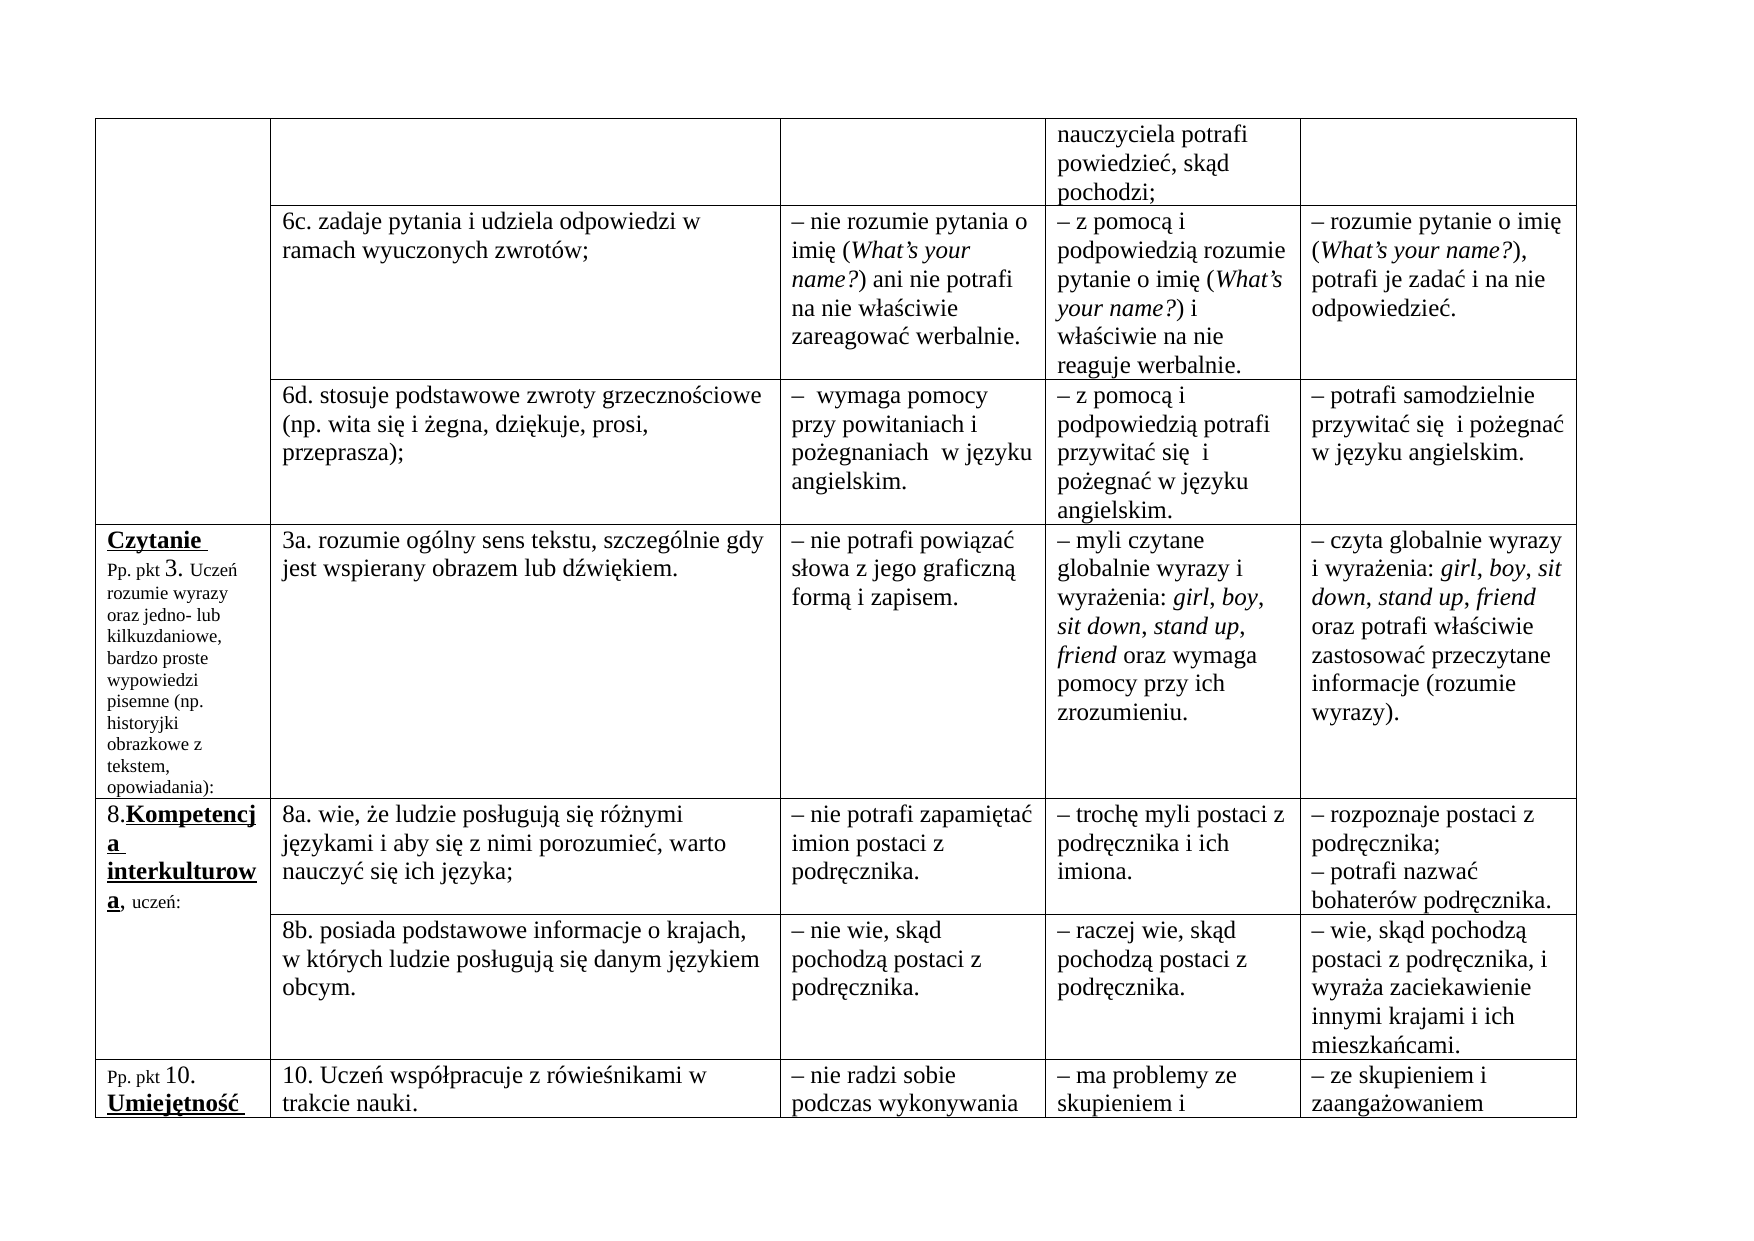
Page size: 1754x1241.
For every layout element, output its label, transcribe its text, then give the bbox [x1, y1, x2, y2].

table_cell – myli czytane globalnie wyrazy i wyrażenia: girl, boy, sit down, stand up, friend oraz wymaga pomocy przy ich zrozumieniu. [1046, 525, 1300, 798]
table_cell – ze skupieniem i zaangażowaniem [1301, 1060, 1576, 1117]
table_cell – z pomocą i podpowiedzią potrafi przywitać się i pożegnać w języku angielskim. [1046, 380, 1300, 524]
table_cell 3a. rozumie ogólny sens tekstu, szczególnie gdy jest wspierany obrazem lub dźwiękiem. [271, 525, 780, 798]
table_cell – raczej wie, skąd pochodzą postaci z podręcznika. [1046, 915, 1300, 1059]
table_cell – trochę myli postaci z podręcznika i ich imiona. [1046, 799, 1300, 914]
table_cell – nie potrafi powiązać słowa z jego graficzną formą i zapisem. [781, 525, 1045, 798]
table_cell 6d. stosuje podstawowe zwroty grzecznościowe (np. wita się i żegna, dziękuje, prosi, przeprasza); [271, 380, 780, 524]
table_cell Pp. pkt 10. Umiejętność [96, 1060, 270, 1117]
table_cell 10. Uczeń współpracuje z rówieśnikami w trakcie nauki. [271, 1060, 780, 1117]
table_cell Czytanie Pp. pkt 3. Uczeń rozumie wyrazy oraz jedno- lub kilkuzdaniowe, bardzo proste wypowiedzi pisemne (np. historyjki obrazkowe z tekstem, opowiadania): [96, 525, 270, 798]
table_cell [271, 119, 780, 205]
table_cell – nie wie, skąd pochodzą postaci z podręcznika. [781, 915, 1045, 1059]
table_cell 8b. posiada podstawowe informacje o krajach, w których ludzie posługują się danym językiem obcym. [271, 915, 780, 1059]
table_cell – wie, skąd pochodzą postaci z podręcznika, i wyraża zaciekawienie innymi krajami i ich mieszkańcami. [1301, 915, 1576, 1059]
table_cell – wymaga pomocy przy powitaniach i pożegnaniach w języku angielskim. [781, 380, 1045, 524]
table_cell – nie rozumie pytania o imię (What’s your name?) ani nie potrafi na nie właściwie zareagować werbalnie. [781, 206, 1045, 379]
table_cell – nie potrafi zapamiętać imion postaci z podręcznika. [781, 799, 1045, 914]
table_cell – nie radzi sobie podczas wykonywania [781, 1060, 1045, 1117]
table_cell – czyta globalnie wyrazy i wyrażenia: girl, boy, sit down, stand up, friend oraz potrafi właściwie zastosować przeczytane informacje (rozumie wyrazy). [1301, 525, 1576, 798]
table_cell [781, 119, 1045, 205]
table_cell 6c. zadaje pytania i udziela odpowiedzi w ramach wyuczonych zwrotów; [271, 206, 780, 379]
table_cell – rozumie pytanie o imię (What’s your name?), potrafi je zadać i na nie odpowiedzieć. [1301, 206, 1576, 379]
table_cell nauczyciela potrafi powiedzieć, skąd pochodzi; [1046, 119, 1300, 205]
table_cell – rozpoznaje postaci z podręcznika; – potrafi nazwać bohaterów podręcznika. [1301, 799, 1576, 914]
table_cell – z pomocą i podpowiedzią rozumie pytanie o imię (What’s your name?) i właściwie na nie reaguje werbalnie. [1046, 206, 1300, 379]
table_cell 8a. wie, że ludzie posługują się różnymi językami i aby się z nimi porozumieć, warto nauczyć się ich języka; [271, 799, 780, 914]
table_cell 8.Kompetencja interkulturowa, uczeń: [96, 799, 270, 1059]
table_cell – ma problemy ze skupieniem i [1046, 1060, 1300, 1117]
table_cell – potrafi samodzielnie przywitać się i pożegnać w języku angielskim. [1301, 380, 1576, 524]
table_cell [96, 119, 270, 524]
table_cell [1301, 119, 1576, 205]
